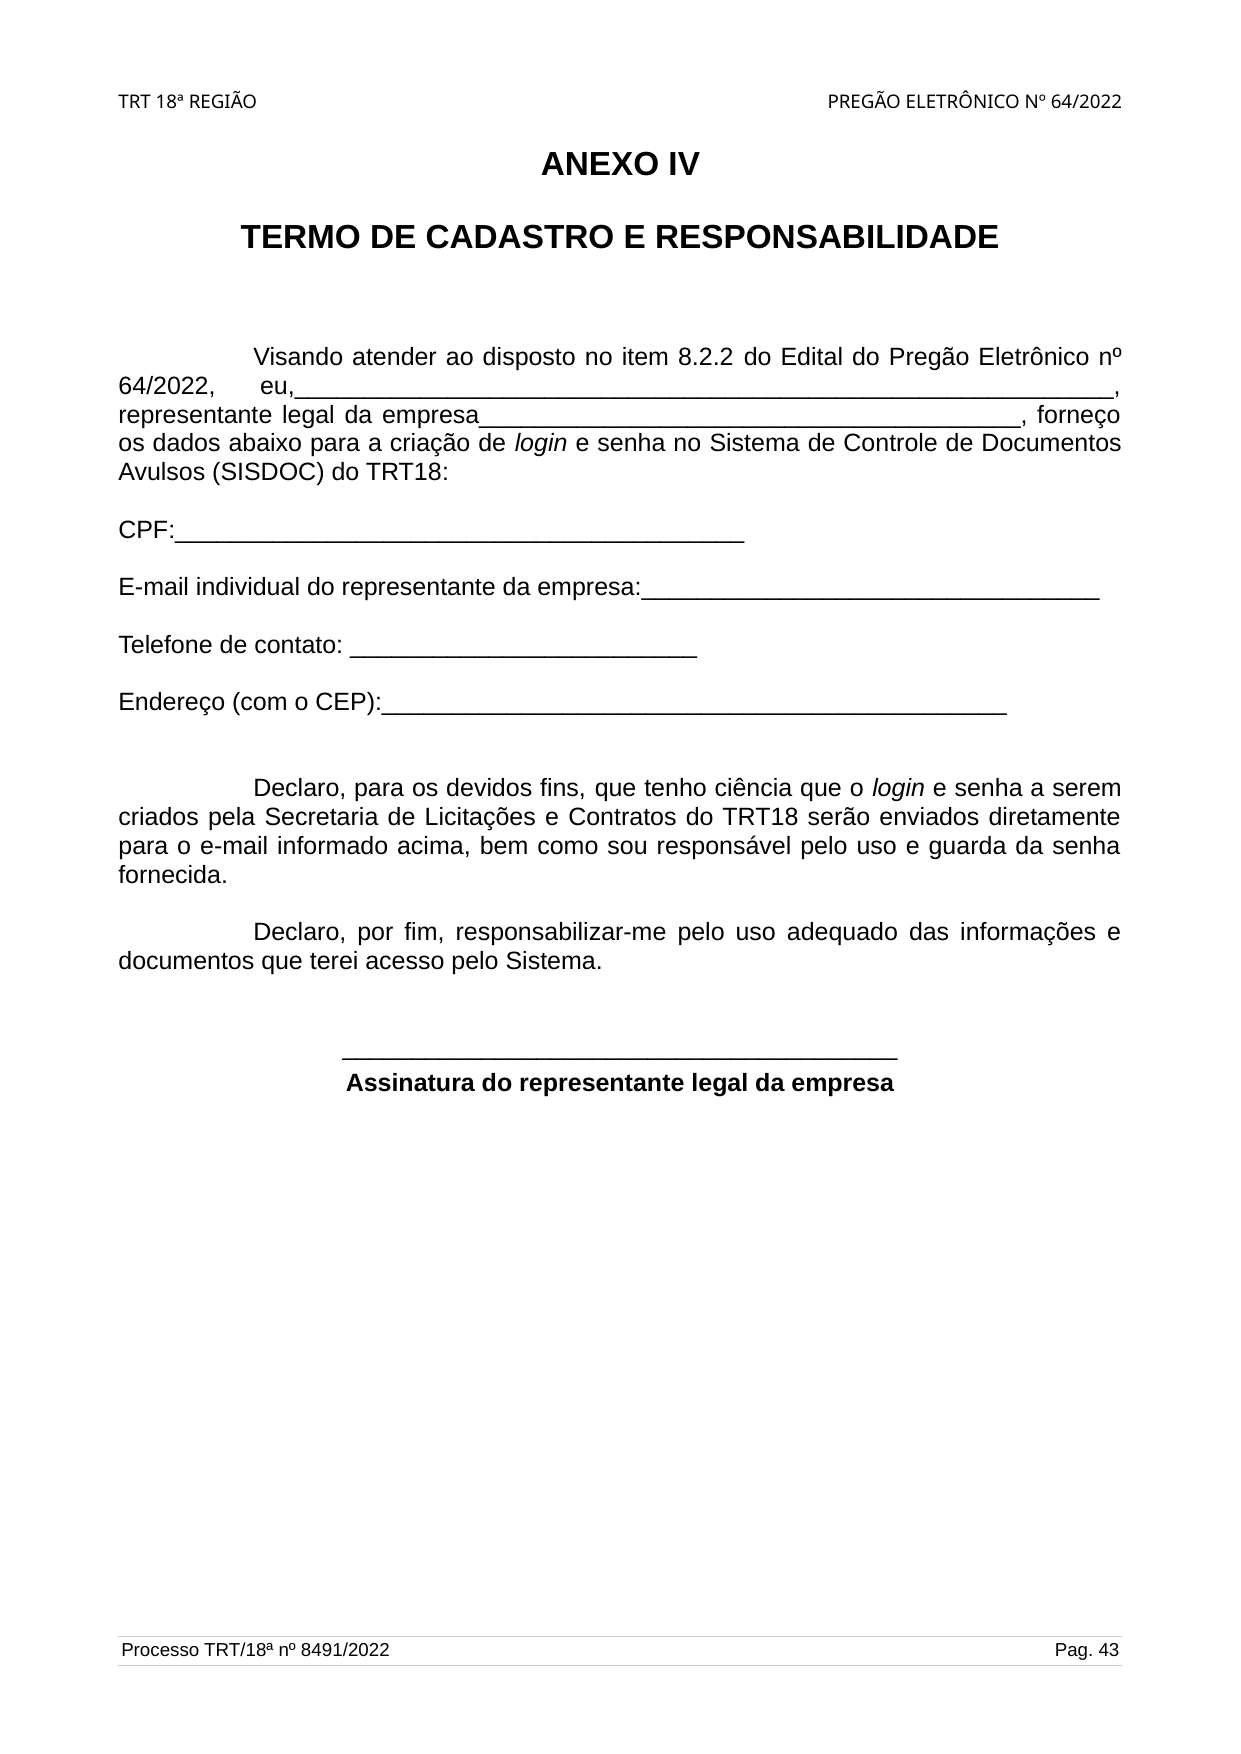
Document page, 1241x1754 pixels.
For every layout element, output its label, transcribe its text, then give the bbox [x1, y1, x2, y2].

text E-mail individual do representante da empresa:_________________________________ [118, 572, 1122, 601]
text ________________________________________ [118, 1032, 1122, 1061]
text ANEXO IV [118, 143, 1122, 182]
text CPF:_________________________________________ [118, 514, 1122, 543]
text TERMO DE CADASTRO E RESPONSABILIDADE [118, 217, 1122, 256]
text Telefone de contato: _________________________ [118, 629, 1122, 658]
text Assinatura do representante legal da empresa [118, 1061, 1122, 1096]
text Declaro, para os devidos fins, que tenho ciência que o login e senha a serem criados pela Secretaria de Licitações e Contratos do TRT18 serão enviados diretamente para o e-mail informado acima, bem como sou responsável pelo uso e guarda da senha fornecida. [118, 773, 1122, 888]
text Endereço (com o CEP):_____________________________________________ [118, 687, 1122, 716]
text Declaro, por fim, responsabilizar-me pelo uso adequado das informações e documentos que terei acesso pelo Sistema. [118, 917, 1122, 974]
text Visando atender ao disposto no item 8.2.2 do Edital do Pregão Eletrônico nº 64/2022, eu,___________________________________________________________, representante legal da empresa_______________________________________, forneço os dados abaixo para a criação de login e senha no Sistema de Controle de Documentos Avulsos (SISDOC) do TRT18: [118, 342, 1122, 486]
